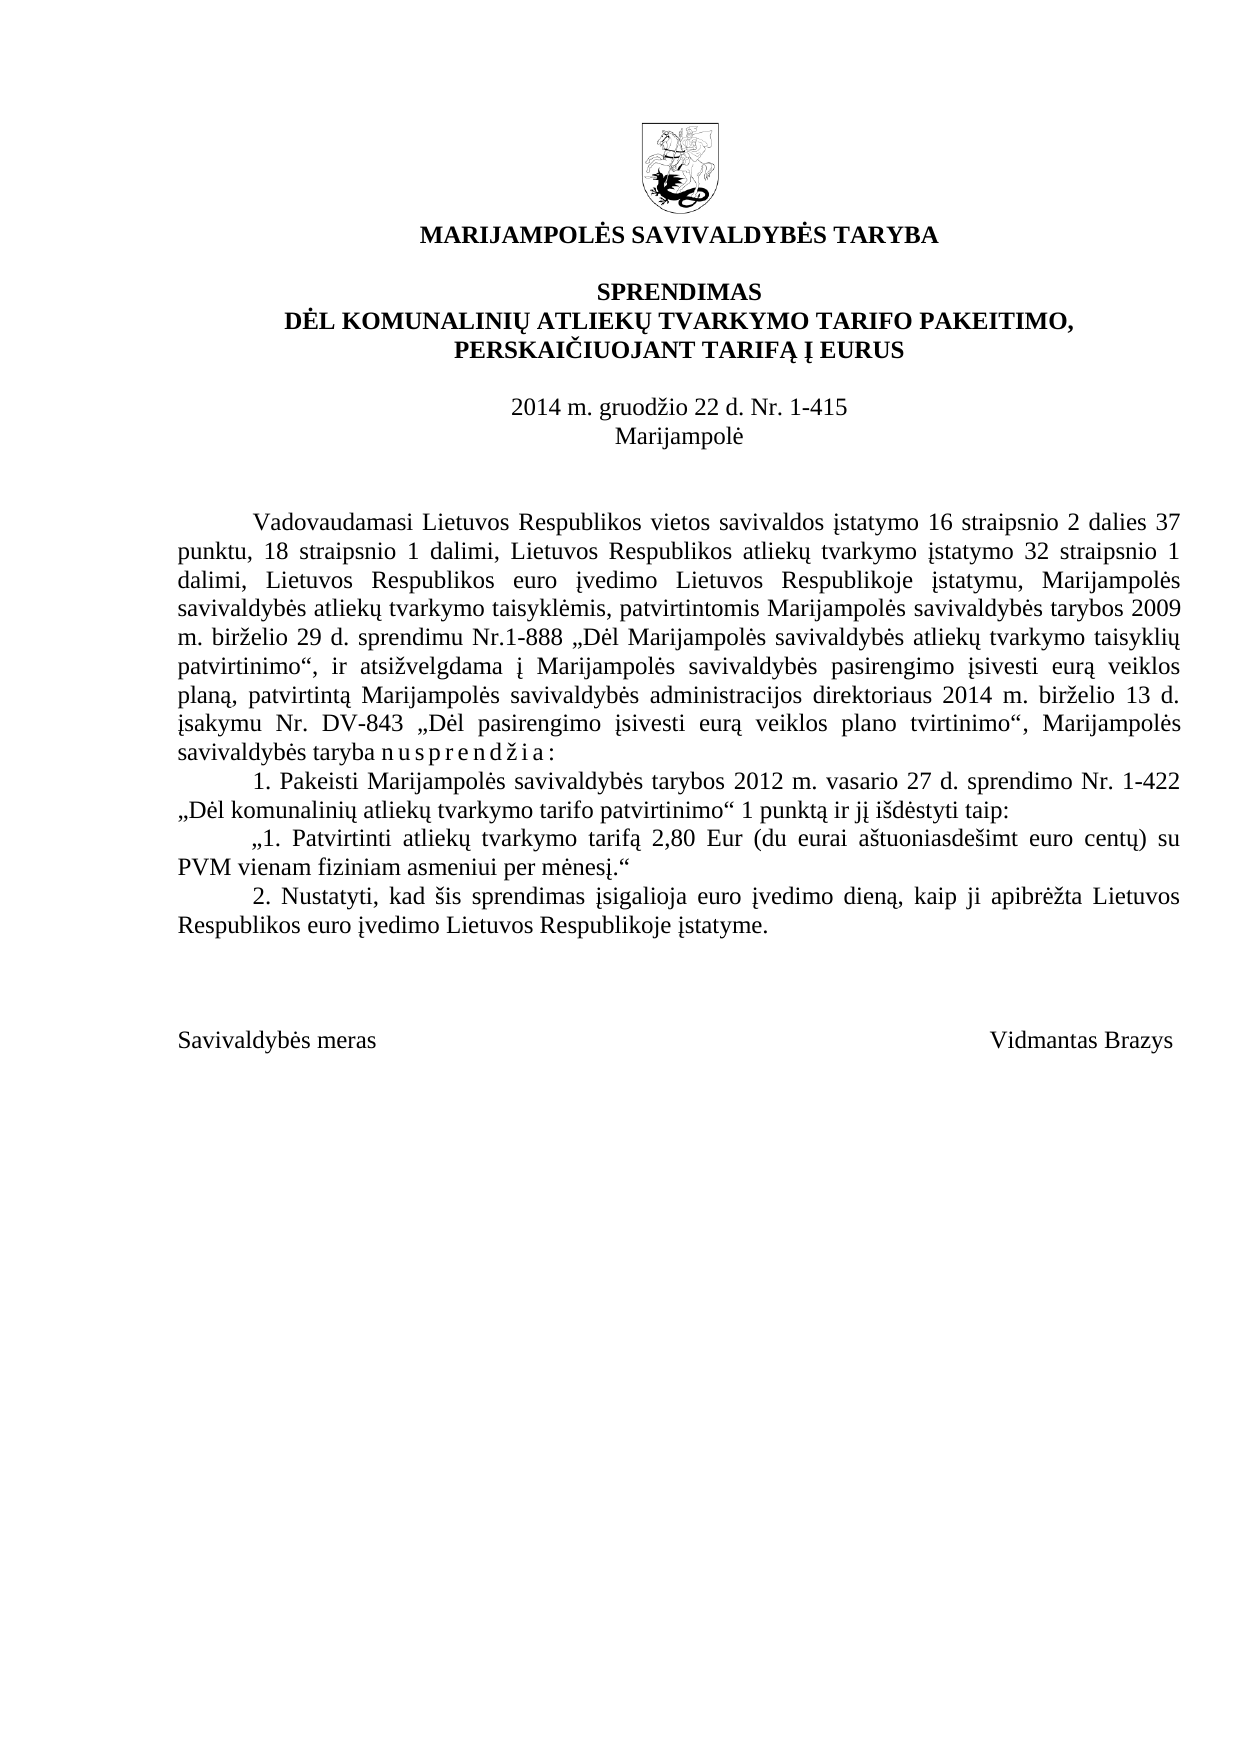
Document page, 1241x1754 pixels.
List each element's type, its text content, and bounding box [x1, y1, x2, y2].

text „1. Patvirtinti atliekų tvarkymo tarifą 2,80 Eur (du eurai aštuoniasdešimt euro centų) su PVM vienam fiziniam asmeniui per mėnesį.“ [177, 823, 1181, 881]
text Marijampolė [177, 421, 1181, 450]
text Savivaldybės meras Vidmantas Brazys [177, 1025, 1181, 1053]
text DĖL KOMUNALINIŲ ATLIEKŲ TVARKYMO TARIFO PAKEITIMO, PERSKAIČIUOJANT TARIFĄ Į EURUS [177, 306, 1181, 363]
text MARIJAMPOLĖS SAVIVALDYBĖS TARYBA [177, 220, 1181, 248]
text Vadovaudamasi Lietuvos Respublikos vietos savivaldos įstatymo 16 straipsnio 2 dalies 37 punktu, 18 straipsnio 1 dalimi, Lietuvos Respublikos atliekų tvarkymo įstatymo 32 straipsnio 1 dalimi, Lietuvos Respublikos euro įvedimo Lietuvos Respublikoje įstatymu, Marijampolės savivaldybės atliekų tvarkymo taisyklėmis, patvirtintomis Marijampolės savivaldybės tarybos 2009 m. birželio 29 d. sprendimu Nr.1-888 „Dėl Marijampolės savivaldybės atliekų tvarkymo taisyklių patvirtinimo“, ir atsižvelgdama į Marijampolės savivaldybės pasirengimo įsivesti eurą veiklos planą, patvirtintą Marijampolės savivaldybės administracijos direktoriaus 2014 m. birželio 13 d. įsakymu Nr. DV-843 „Dėl pasirengimo įsivesti eurą veiklos plano tvirtinimo“, Marijampolės savivaldybės taryba nusprendžia: [177, 507, 1181, 766]
text 2014 m. gruodžio 22 d. Nr. 1-415 [177, 392, 1181, 421]
text 2. Nustatyti, kad šis sprendimas įsigalioja euro įvedimo dieną, kaip ji apibrėžta Lietuvos Respublikos euro įvedimo Lietuvos Respublikoje įstatyme. [177, 881, 1181, 938]
text 1. Pakeisti Marijampolės savivaldybės tarybos 2012 m. vasario 27 d. sprendimo Nr. 1-422 „Dėl komunalinių atliekų tvarkymo tarifo patvirtinimo“ 1 punktą ir jį išdėstyti taip: [177, 766, 1181, 823]
text SPRENDIMAS [177, 277, 1181, 306]
